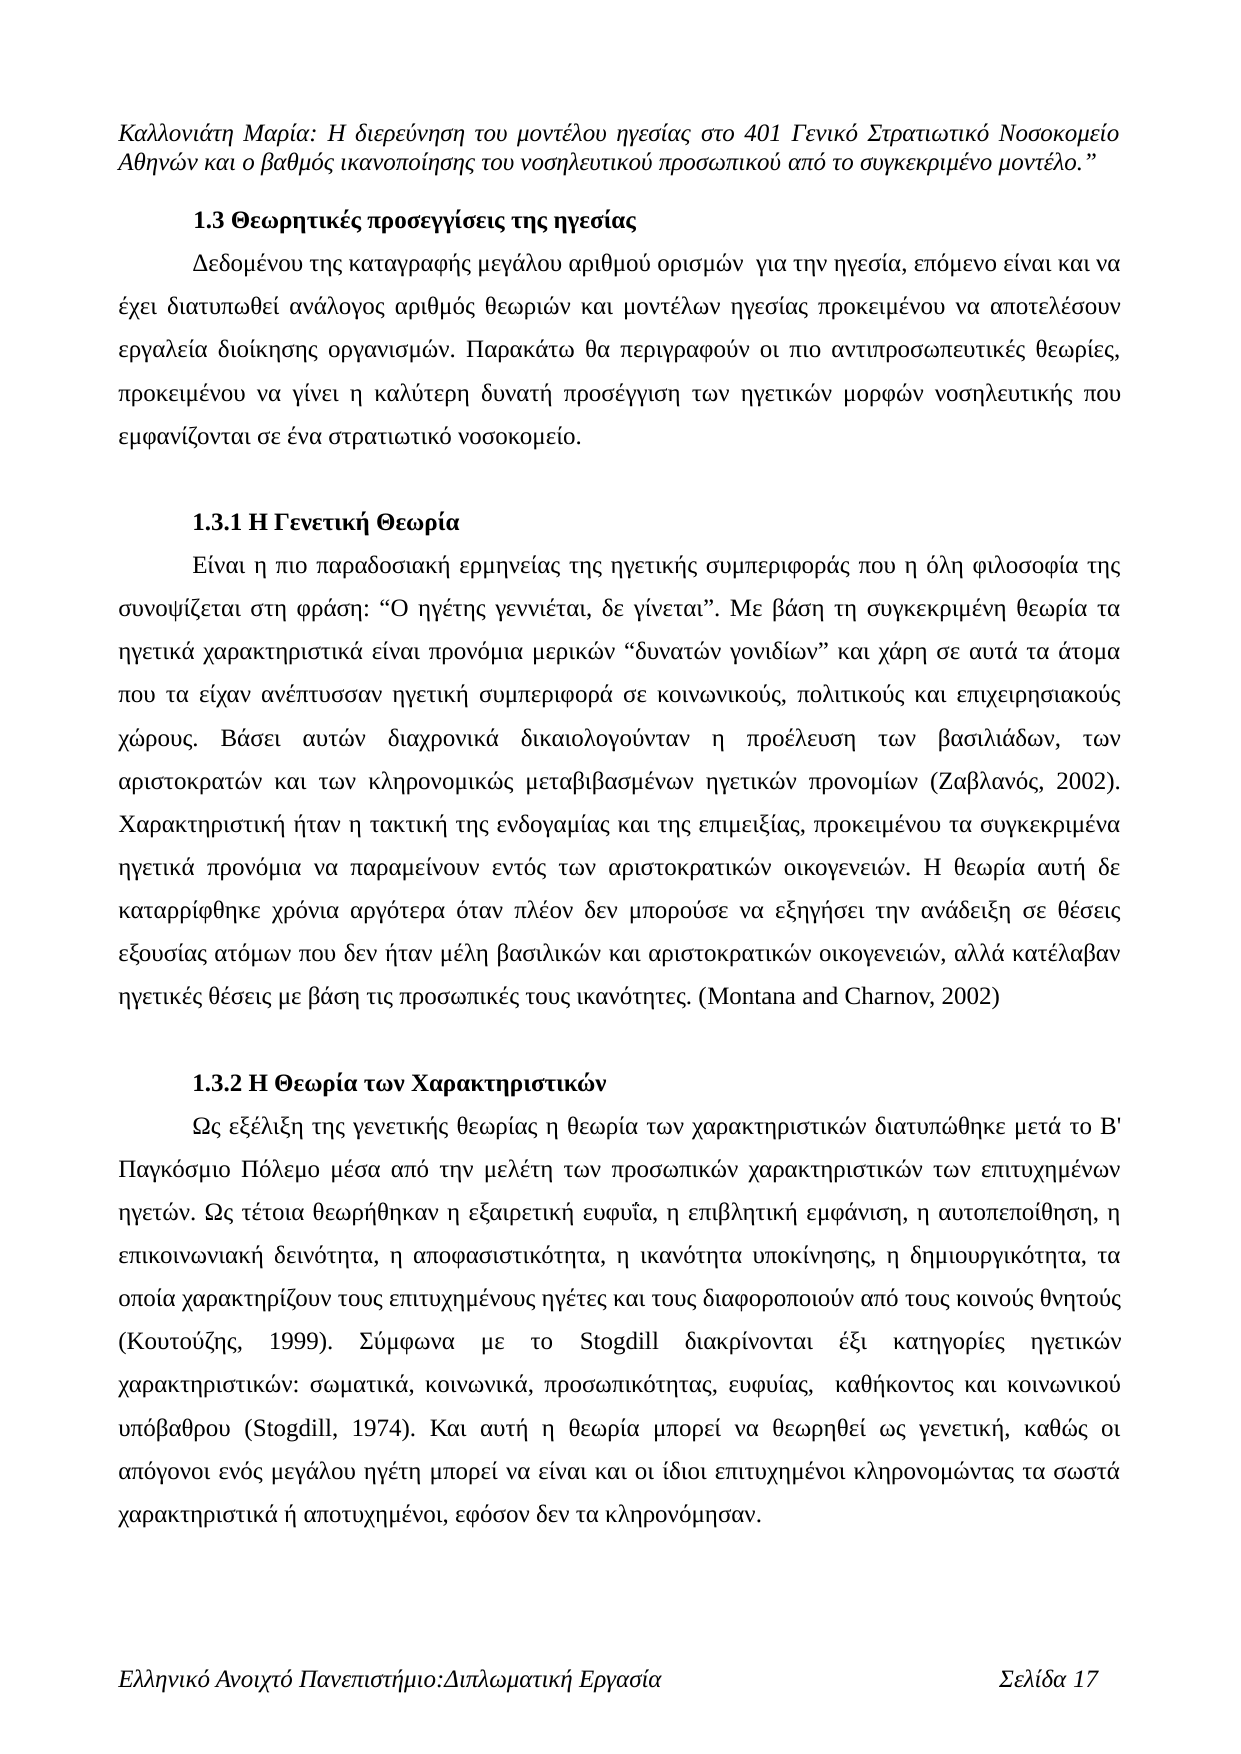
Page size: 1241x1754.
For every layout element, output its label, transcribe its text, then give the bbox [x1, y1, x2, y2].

text 1.3.1 Η Γενετική Θεωρία [118, 507, 1122, 536]
list Θεωρητικές προσεγγίσεις της ηγεσίας [193, 205, 1122, 234]
text 1.3.2 Η Θεωρία των Χαρακτηριστικών [118, 1068, 1122, 1096]
text Δεδομένου της καταγραφής μεγάλου αριθμού ορισμών για την ηγεσία, επόμενο είναι και να έχει διατυπωθεί ανάλογος αριθμός θεωριών και μοντέλων ηγεσίας προκειμένου να αποτελέσουν εργαλεία διοίκησης οργανισμών. Παρακάτω θα περιγραφούν οι πιο αντιπροσωπευτικές θεωρίες, προκειμένου να γίνει η καλύτερη δυνατή προσέγγιση των ηγετικών μορφών νοσηλευτικής που εμφανίζονται σε ένα στρατιωτικό νοσοκομείο. [118, 248, 1122, 449]
text Ως εξέλιξη της γενετικής θεωρίας η θεωρία των χαρακτηριστικών διατυπώθηκε μετά το Β' Παγκόσμιο Πόλεμο μέσα από την μελέτη των προσωπικών χαρακτηριστικών των επιτυχημένων ηγετών. Ως τέτοια θεωρήθηκαν η εξαιρετική ευφυΐα, η επιβλητική εμφάνιση, η αυτοπεποίθηση, η επικοινωνιακή δεινότητα, η αποφασιστικότητα, η ικανότητα υποκίνησης, η δημιουργικότητα, τα οποία χαρακτηρίζουν τους επιτυχημένους ηγέτες και τους διαφοροποιούν από τους κοινούς θνητούς (Κουτούζης, 1999). Σύμφωνα με το Stogdill διακρίνονται έξι κατηγορίες ηγετικών χαρακτηριστικών: σωματικά, κοινωνικά, προσωπικότητας, ευφυίας, καθήκοντος και κοινωνικού υπόβαθρου (Stogdill, 1974). Και αυτή η θεωρία μπορεί να θεωρηθεί ως γενετική, καθώς οι απόγονοι ενός μεγάλου ηγέτη μπορεί να είναι και οι ίδιοι επιτυχημένοι κληρονομώντας τα σωστά χαρακτηριστικά ή αποτυχημένοι, εφόσον δεν τα κληρονόμησαν. [118, 1111, 1122, 1528]
text Είναι η πιο παραδοσιακή ερμηνείας της ηγετικής συμπεριφοράς που η όλη φιλοσοφία της συνοψίζεται στη φράση: “Ο ηγέτης γεννιέται, δε γίνεται”. Με βάση τη συγκεκριμένη θεωρία τα ηγετικά χαρακτηριστικά είναι προνόμια μερικών “δυνατών γονιδίων” και χάρη σε αυτά τα άτομα που τα είχαν ανέπτυσσαν ηγετική συμπεριφορά σε κοινωνικούς, πολιτικούς και επιχειρησιακούς χώρους. Βάσει αυτών διαχρονικά δικαιολογούνταν η προέλευση των βασιλιάδων, των αριστοκρατών και των κληρονομικώς μεταβιβασμένων ηγετικών προνομίων (Ζαβλανός, 2002). Χαρακτηριστική ήταν η τακτική της ενδογαμίας και της επιμειξίας, προκειμένου τα συγκεκριμένα ηγετικά προνόμια να παραμείνουν εντός των αριστοκρατικών οικογενειών. Η θεωρία αυτή δε καταρρίφθηκε χρόνια αργότερα όταν πλέον δεν μπορούσε να εξηγήσει την ανάδειξη σε θέσεις εξουσίας ατόμων που δεν ήταν μέλη βασιλικών και αριστοκρατικών οικογενειών, αλλά κατέλαβαν ηγετικές θέσεις με βάση τις προσωπικές τους ικανότητες. (Montana and Charnov, 2002) [118, 550, 1122, 1010]
